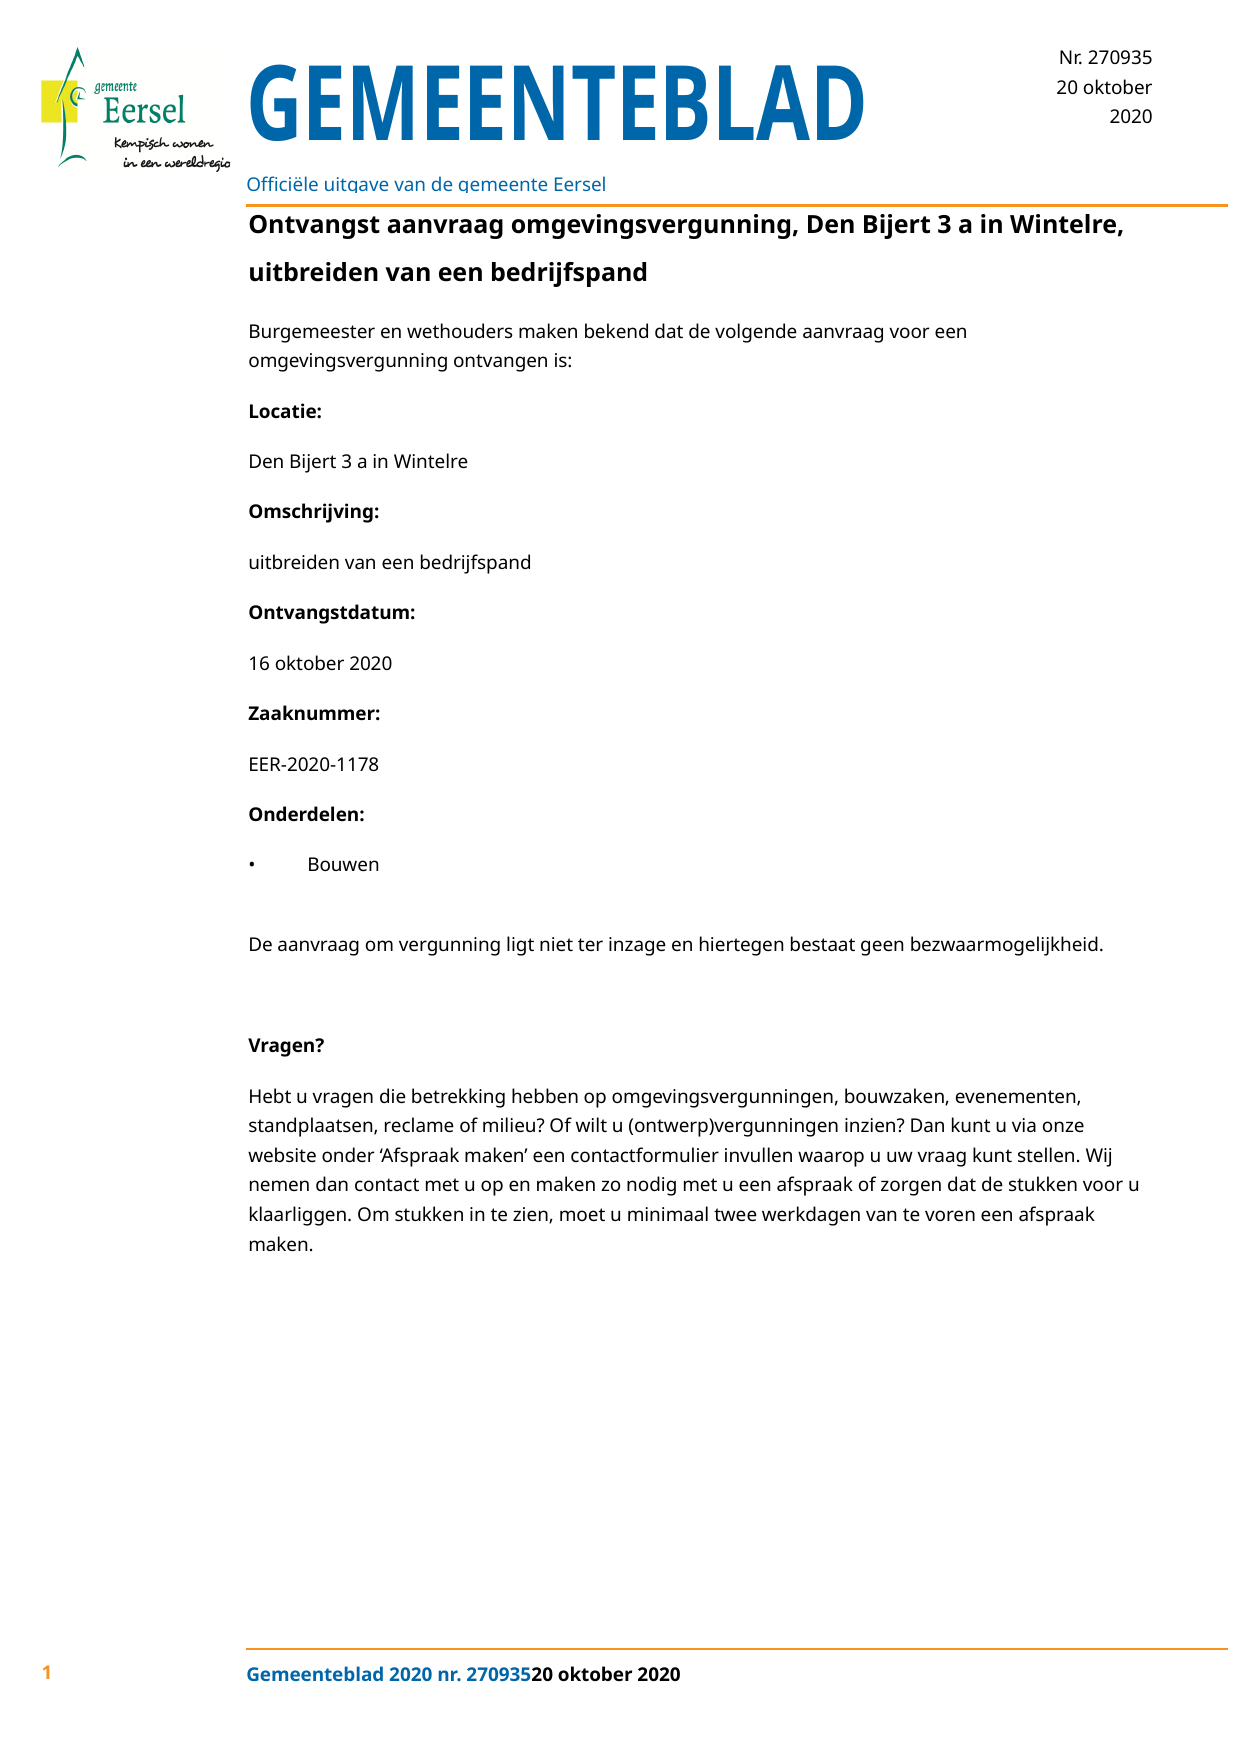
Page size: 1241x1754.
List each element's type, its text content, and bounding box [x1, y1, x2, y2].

text De aanvraag om vergunning ligt niet ter inzage en hiertegen bestaat geen bezwaarmogelijkheid. [248, 932, 1152, 957]
text Den Bijert 3 a in Wintelre [248, 448, 1152, 474]
picture [41, 47, 231, 172]
text uitbreiden van een bedrijfspand [248, 549, 1152, 575]
text Zaaknummer: [248, 700, 1152, 726]
text Onderdelen: [248, 801, 1152, 827]
text Ontvangst aanvraag omgevingsvergunning, Den Bijert 3 a in Wintelre, uitbreiden van een bedrijfspand [248, 207, 1152, 288]
text EER-2020-1178 [248, 751, 1152, 777]
text Omschrijving: [248, 499, 1152, 524]
text Locatie: [248, 398, 1152, 424]
text Ontvangstdatum: [248, 599, 1152, 625]
text 16 oktober 2020 [248, 650, 1152, 676]
text Vragen? [248, 1032, 1152, 1058]
list Bouwen [248, 852, 1152, 877]
text Hebt u vragen die betrekking hebben op omgevingsvergunningen, bouwzaken, evenementen, standplaatsen, reclame of milieu? Of wilt u (ontwerp)vergunningen inzien? Dan kunt u via onze website onder ‘Afspraak maken’ een contactformulier invullen waarop u uw vraag kunt stellen. Wij nemen dan contact met u op en maken zo nodig met u een afspraak of zorgen dat de stukken voor u klaarliggen. Om stukken in te zien, moet u minimaal twee werkdagen van te voren een afspraak maken. [248, 1083, 1152, 1257]
text Burgemeester en wethouders maken bekend dat de volgende aanvraag voor een omgevingsvergunning ontvangen is: [248, 318, 1152, 373]
